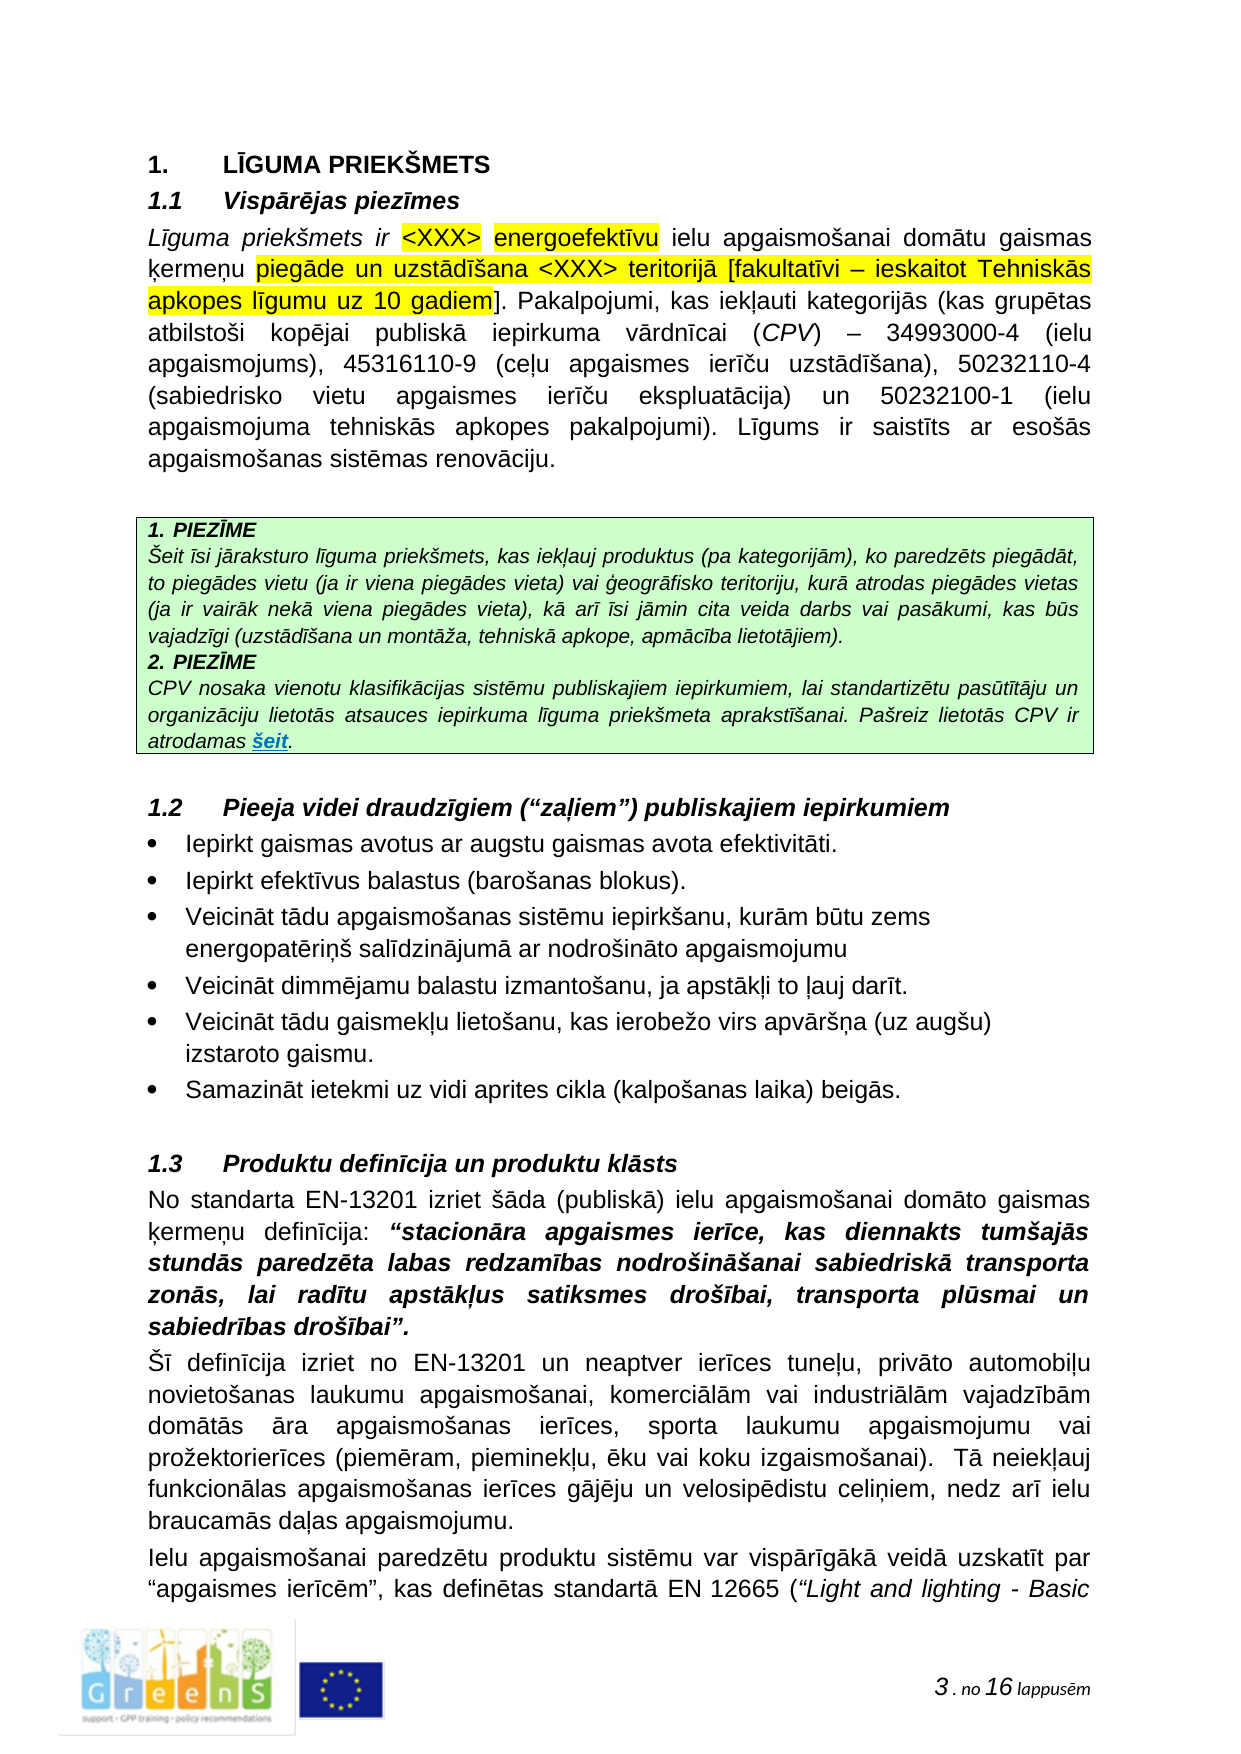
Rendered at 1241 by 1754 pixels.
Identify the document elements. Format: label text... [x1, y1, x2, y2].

picture [58, 1619, 297, 1737]
list Iepirkt efektīvus balastus (barošanas blokus). [148, 866, 1092, 894]
picture [298, 1661, 386, 1721]
subtitle Pieeja videi draudzīgiem (“zaļiem”) publiskajiem iepirkumiem [148, 792, 1092, 821]
text Ielu apgaismošanai paredzētu produktu sistēmu var vispārīgākā veidā uzskatīt par “apgaismes ierīcēm”, kas definētas standartā EN 12665 (“Light and lighting - Basic [148, 1542, 1092, 1603]
text Šī definīcija izriet no EN-13201 un neaptver ierīces tuneļu, privāto automobiļu novietošanas laukumu apgaismošanai, komerciālām vai industriālām vajadzībām domātās āra apgaismošanas ierīces, sporta laukumu apgaismojumu vai prožektorierīces (piemēram, pieminekļu, ēku vai koku izgaismošanai). Tā neiekļauj funkcionālas apgaismošanas ierīces gājēju un velosipēdistu celiņiem, nedz arī ielu braucamās daļas apgaismojumu. [148, 1348, 1092, 1535]
list Veicināt tādu gaismekļu lietošanu, kas ierobežo virs apvāršņa (uz augšu) izstaroto gaismu. [148, 1007, 1092, 1068]
text Līguma priekšmets ir <XXX> energoefektīvu ielu apgaismošanai domātu gaismas ķermeņu piegāde un uzstādīšana <XXX> teritorijā [fakultatīvi – ieskaitot Tehniskās apkopes līgumu uz 10 gadiem]. Pakalpojumi, kas iekļauti kategorijās (kas grupētas atbilstoši kopējai publiskā iepirkuma vārdnīcai (CPV) – 34993000-4 (ielu apgaismojums), 45316110-9 (ceļu apgaismes ierīču uzstādīšana), 50232110-4 (sabiedrisko vietu apgaismes ierīču ekspluatācija) un 50232100-1 (ielu apgaismojuma tehniskās apkopes pakalpojumi). Līgums ir saistīts ar esošās apgaismošanas sistēmas renovāciju. [148, 223, 1092, 473]
subtitle Produktu definīcija un produktu klāsts [148, 1149, 1092, 1177]
list Iepirkt gaismas avotus ar augstu gaismas avota efektivitāti. [148, 829, 1092, 858]
subtitle LĪGUMA PRIEKŠMETS [148, 150, 1092, 178]
list Veicināt dimmējamu balastu izmantošanu, ja apstākļi to ļauj darīt. [148, 971, 1092, 999]
table_header 1. PIEZĪME Šeit īsi jāraksturo līguma priekšmets, kas iekļauj produktus (pa kategorijām), ko paredzēts piegādāt, to piegādes vietu (ja ir viena piegādes vieta) vai ģeogrāfisko teritoriju, kurā atrodas piegādes vietas (ja ir vairāk nekā viena piegādes vieta), kā arī īsi jāmin cita veida darbs vai pasākumi, kas būs vajadzīgi (uzstādīšana un montāža, tehniskā apkope, apmācība lietotājiem). 2. PIEZĪME CPV nosaka vienotu klasifikācijas sistēmu publiskajiem iepirkumiem, lai standartizētu pasūtītāju un organizāciju lietotās atsauces iepirkuma līguma priekšmeta aprakstīšanai. Pašreiz lietotās CPV ir atrodamas šeit. [137, 518, 1093, 753]
list Veicināt tādu apgaismošanas sistēmu iepirkšanu, kurām būtu zems energopatēriņš salīdzinājumā ar nodrošināto apgaismojumu [148, 902, 1092, 963]
text No standarta EN-13201 izriet šāda (publiskā) ielu apgaismošanai domāto gaismas ķermeņu definīcija: “stacionāra apgaismes ierīce, kas diennakts tumšajās stundās paredzēta labas redzamības nodrošināšanai sabiedriskā transporta zonās, lai radītu apstākļus satiksmes drošībai, transporta plūsmai un sabiedrības drošībai”. [148, 1185, 1092, 1340]
subtitle Vispārējas piezīmes [148, 186, 1092, 215]
list Samazināt ietekmi uz vidi aprites cikla (kalpošanas laika) beigās. [148, 1076, 1092, 1104]
